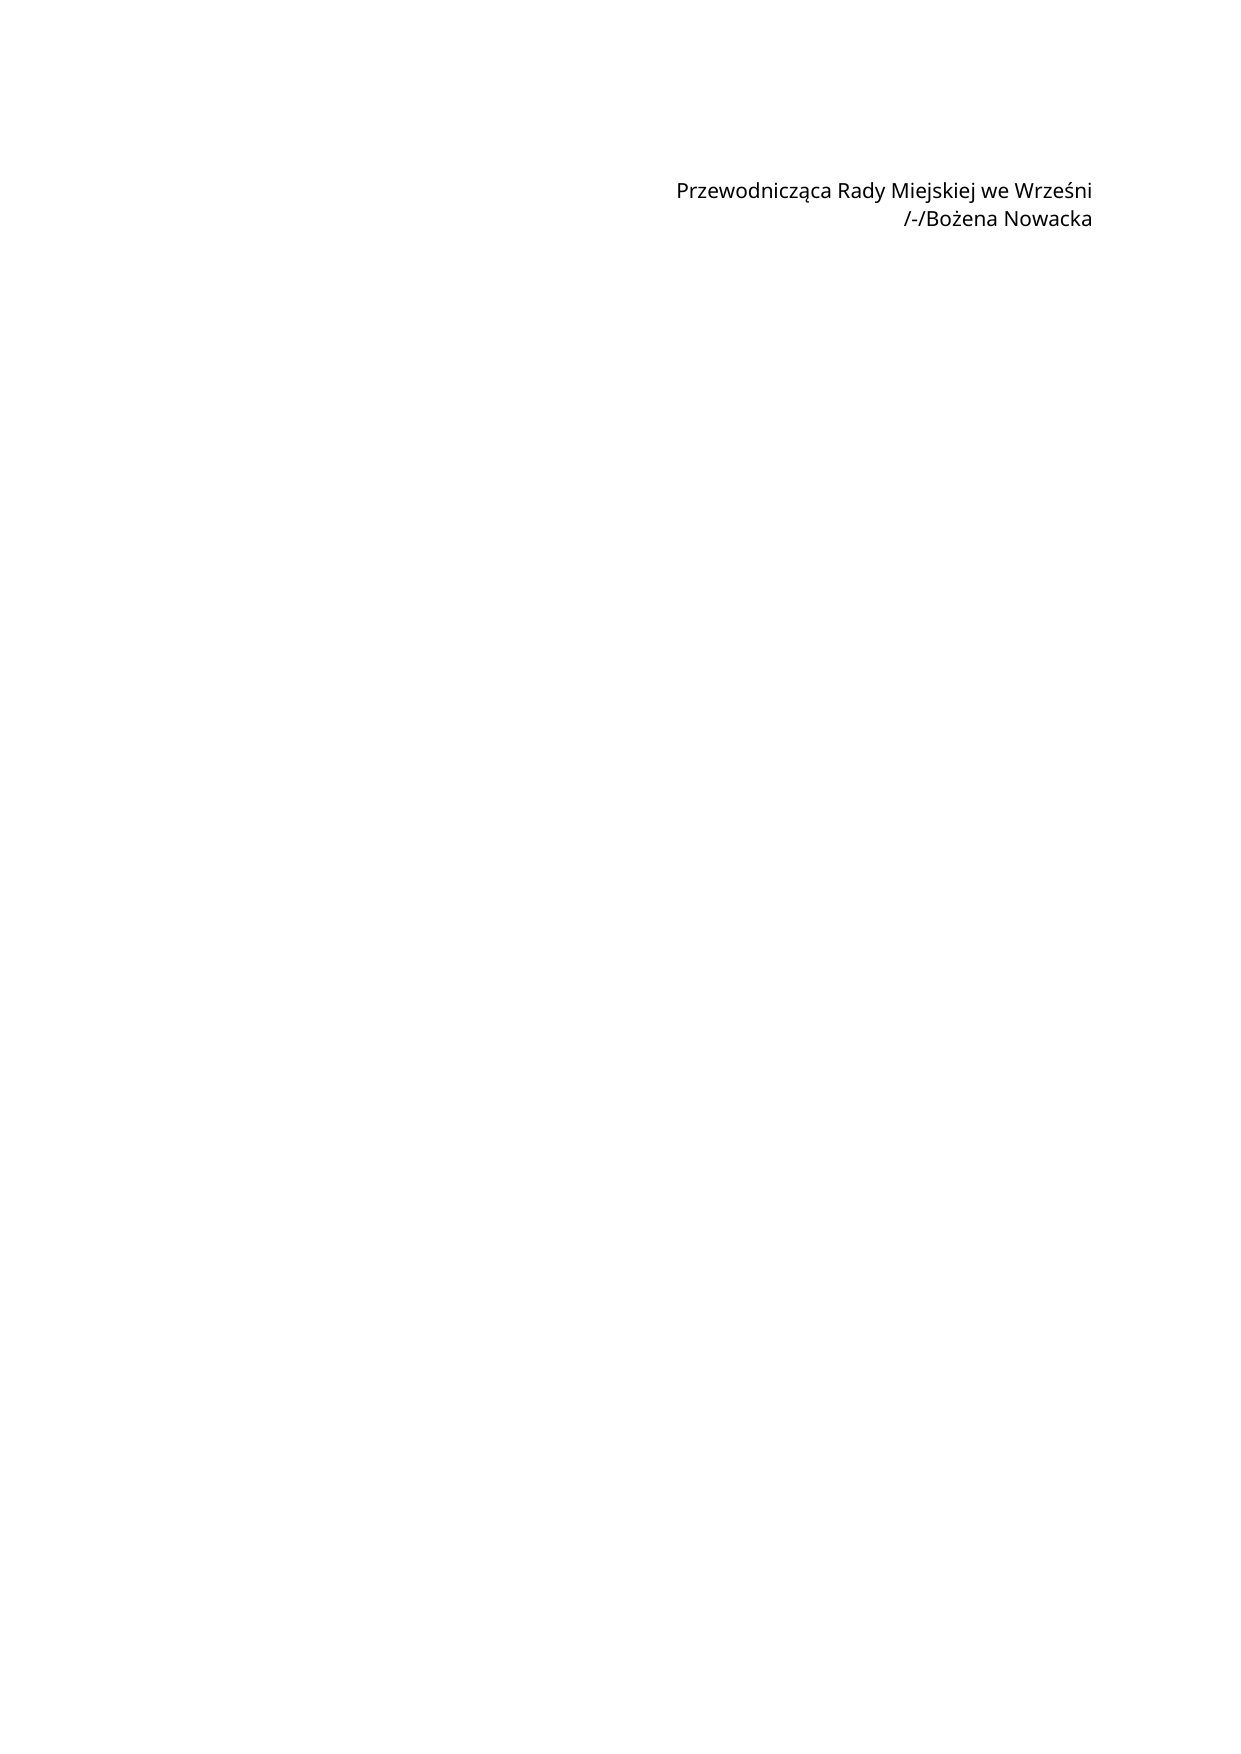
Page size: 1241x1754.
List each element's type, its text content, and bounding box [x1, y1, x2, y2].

text Przewodnicząca Rady Miejskiej we Wrześni [148, 176, 1092, 204]
text /-/Bożena Nowacka [148, 204, 1092, 233]
